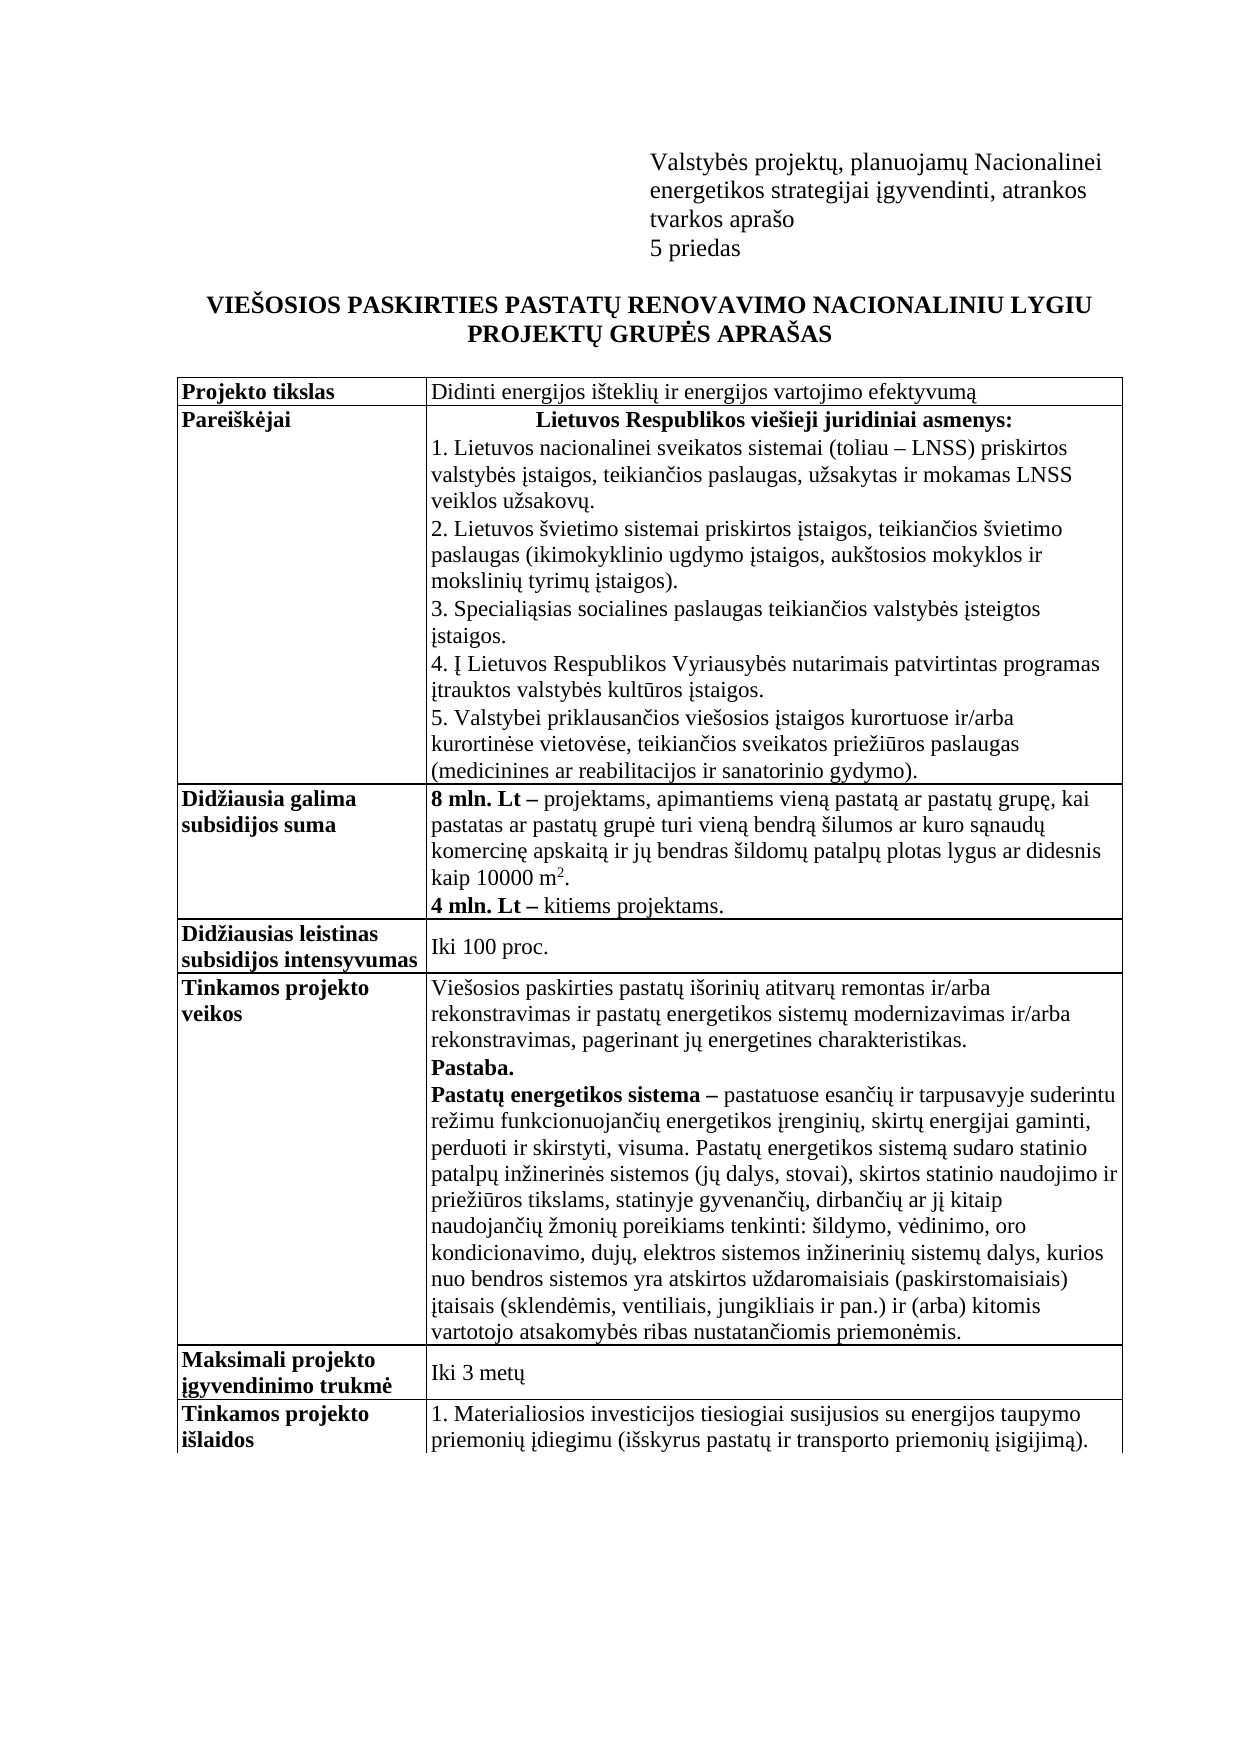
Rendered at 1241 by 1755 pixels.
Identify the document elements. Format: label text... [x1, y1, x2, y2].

table_cell 4 mln. Lt – kitiems projektams. [427, 890, 1122, 918]
table_cell Tinkamos projekto veikos [178, 974, 426, 1344]
text Valstybės projektų, planuojamų Nacionalinei [649, 147, 1122, 176]
text tvarkos aprašo [649, 204, 1122, 233]
table_cell 2. Lietuvos švietimo sistemai priskirtos įstaigos, teikiančios švietimo paslaugas (ikimokyklinio ugdymo įstaigos, aukštosios mokyklos ir mokslinių tyrimų įstaigos). [427, 513, 1122, 594]
table_cell Pareiškėjai [178, 406, 426, 783]
table_cell Iki 3 metų [427, 1346, 1122, 1399]
table_cell Didžiausia galima subsidijos suma [178, 785, 426, 918]
table_cell Pastaba. Pastatų energetikos sistema – pastatuose esančių ir tarpusavyje suderintu režimu funkcionuojančių energetikos įrenginių, skirtų energijai gaminti, perduoti ir skirstyti, visuma. Pastatų energetikos sistemą sudaro statinio patalpų inžinerinės sistemos (jų dalys, stovai), skirtos statinio naudojimo ir priežiūros tikslams, statinyje gyvenančių, dirbančių ar jį kitaip naudojančių žmonių poreikiams tenkinti: šildymo, vėdinimo, oro kondicionavimo, dujų, elektros sistemos inžinerinių sistemų dalys, kurios nuo bendros sistemos yra atskirtos uždaromaisiais (paskirstomaisiais) įtaisais (sklendėmis, ventiliais, jungikliais ir pan.) ir (arba) kitomis vartotojo atsakomybės ribas nustatančiomis priemonėmis. [427, 1053, 1122, 1344]
text 5 priedas [649, 233, 1122, 262]
table_cell 4. Į Lietuvos Respublikos Vyriausybės nutarimais patvirtintas programas įtrauktos valstybės kultūros įstaigos. [427, 648, 1122, 702]
table_cell 5. Valstybei priklausančios viešosios įstaigos kurortuose ir/arba kurortinėse vietovėse, teikiančios sveikatos priežiūros paslaugas (medicinines ar reabilitacijos ir sanatorinio gydymo). [427, 703, 1122, 783]
text energetikos strategijai įgyvendinti, atrankos [649, 176, 1122, 204]
table_cell Iki 100 proc. [427, 920, 1122, 972]
table_cell 3. Specialiąsias socialines paslaugas teikiančios valstybės įsteigtos įstaigos. [427, 594, 1122, 648]
table_cell 1. Lietuvos nacionalinei sveikatos sistemai (toliau – LNSS) priskirtos valstybės įstaigos, teikiančios paslaugas, užsakytas ir mokamas LNSS veiklos užsakovų. [427, 433, 1122, 513]
text VIEŠOSIOS PASKIRTIES PASTATŲ RENOVAVIMO NACIONALINIU LYGIU PROJEKTŲ GRUPĖS APRAŠAS [177, 291, 1122, 348]
